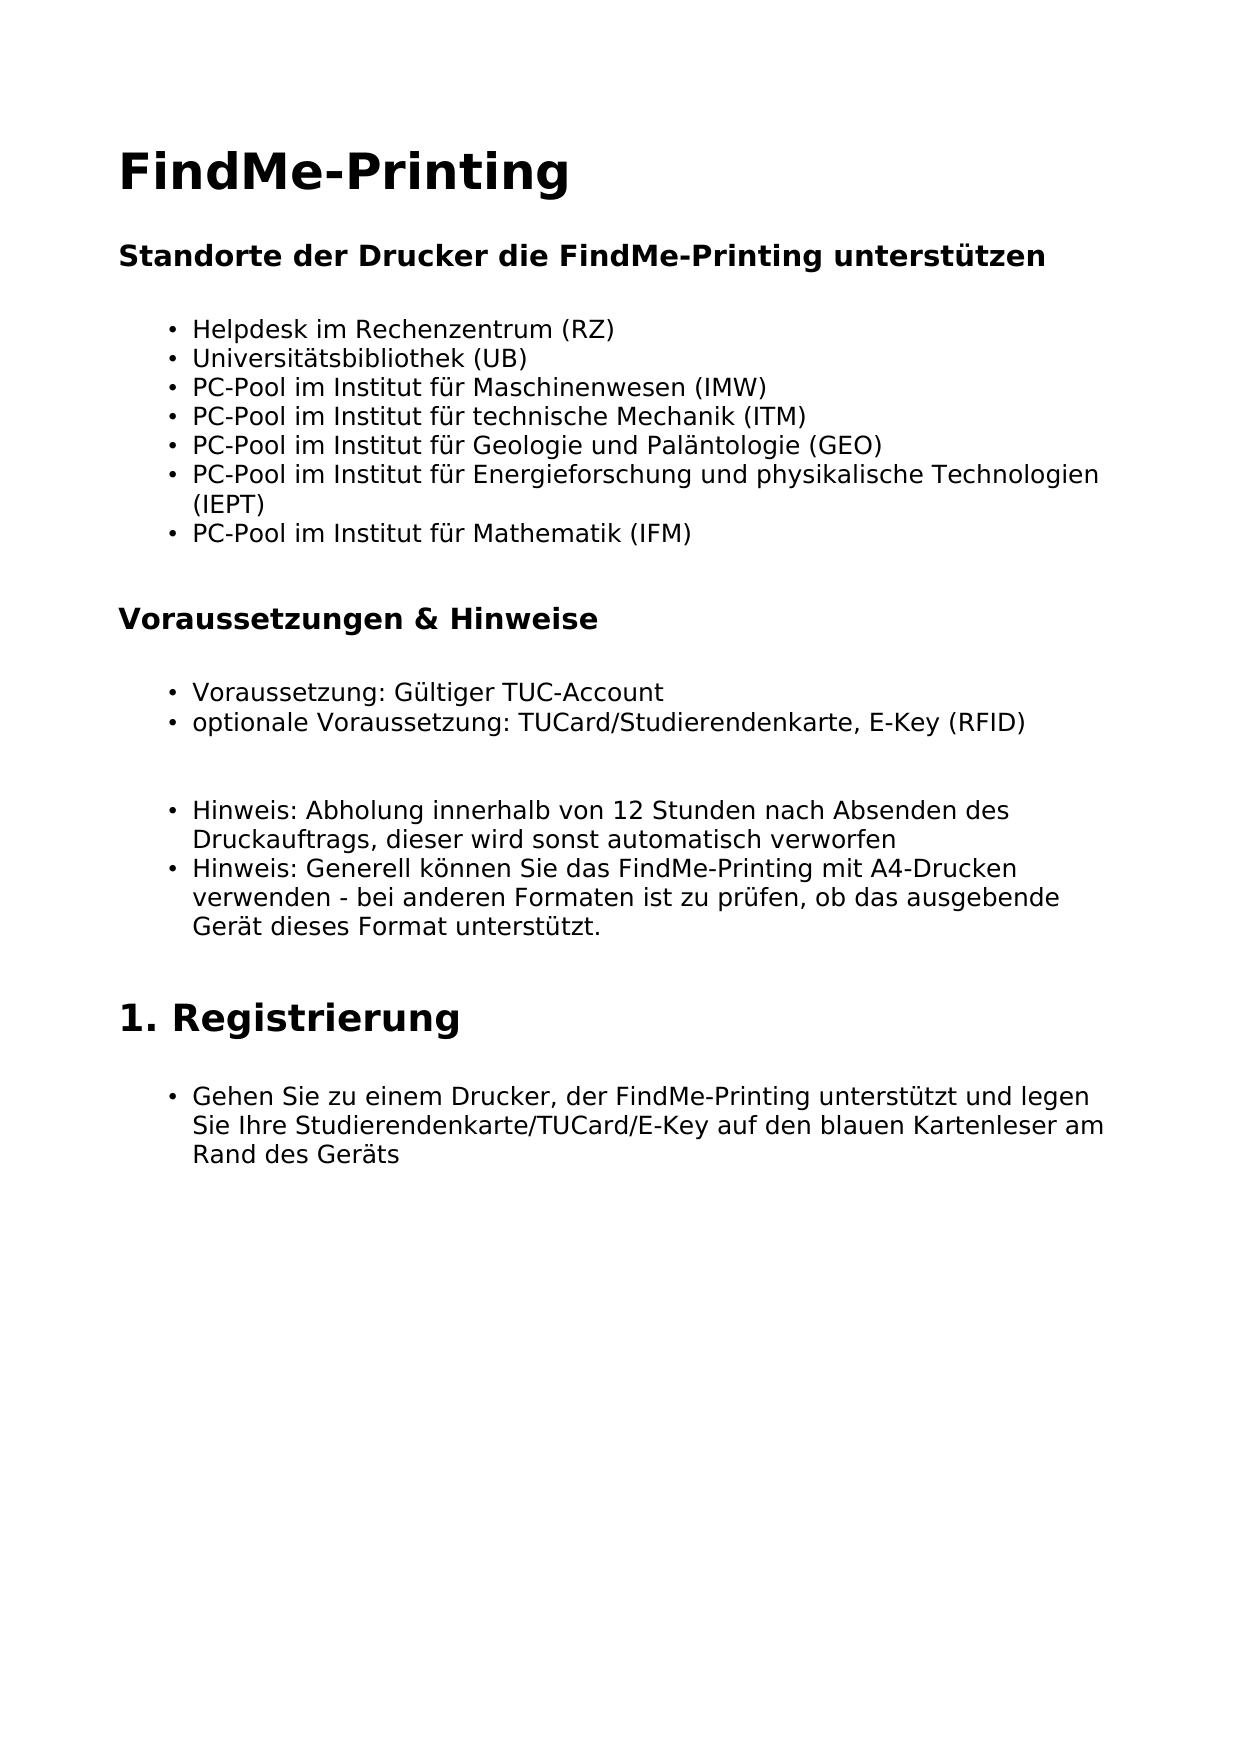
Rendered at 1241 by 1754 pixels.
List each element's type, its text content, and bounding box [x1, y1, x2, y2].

list Hinweis: Abholung innerhalb von 12 Stunden nach Absenden des Druckauftrags, dieser wird sonst automatisch verworfen [177, 796, 1122, 854]
list optionale Voraussetzung: TUCard/Studierendenkarte, E-Key (RFID) [177, 708, 1122, 737]
list Gehen Sie zu einem Drucker, der FindMe-Printing unterstützt und legen Sie Ihre Studierendenkarte/TUCard/E-Key auf den blauen Kartenleser am Rand des Geräts [177, 1082, 1122, 1169]
list Universitätsbibliothek (UB) [177, 344, 1122, 373]
list Helpdesk im Rechenzentrum (RZ) [177, 315, 1122, 344]
list PC-Pool im Institut für Maschinenwesen (IMW) [177, 373, 1122, 402]
list PC-Pool im Institut für Mathematik (IFM) [177, 519, 1122, 548]
subtitle Voraussetzungen & Hinweise [118, 603, 1122, 637]
list PC-Pool im Institut für technische Mechanik (ITM) [177, 402, 1122, 431]
subtitle Standorte der Drucker die FindMe-Printing unterstützen [118, 239, 1122, 273]
list Voraussetzung: Gültiger TUC-Account [177, 678, 1122, 708]
subtitle 1. Registrierung [118, 996, 1122, 1040]
list PC-Pool im Institut für Energieforschung und physikalische Technologien (IEPT) [177, 461, 1122, 519]
list Hinweis: Generell können Sie das FindMe-Printing mit A4-Drucken verwenden - bei anderen Formaten ist zu prüfen, ob das ausgebende Gerät dieses Format unterstützt. [177, 854, 1122, 942]
subtitle FindMe-Printing [118, 143, 1122, 201]
list PC-Pool im Institut für Geologie und Paläntologie (GEO) [177, 431, 1122, 461]
